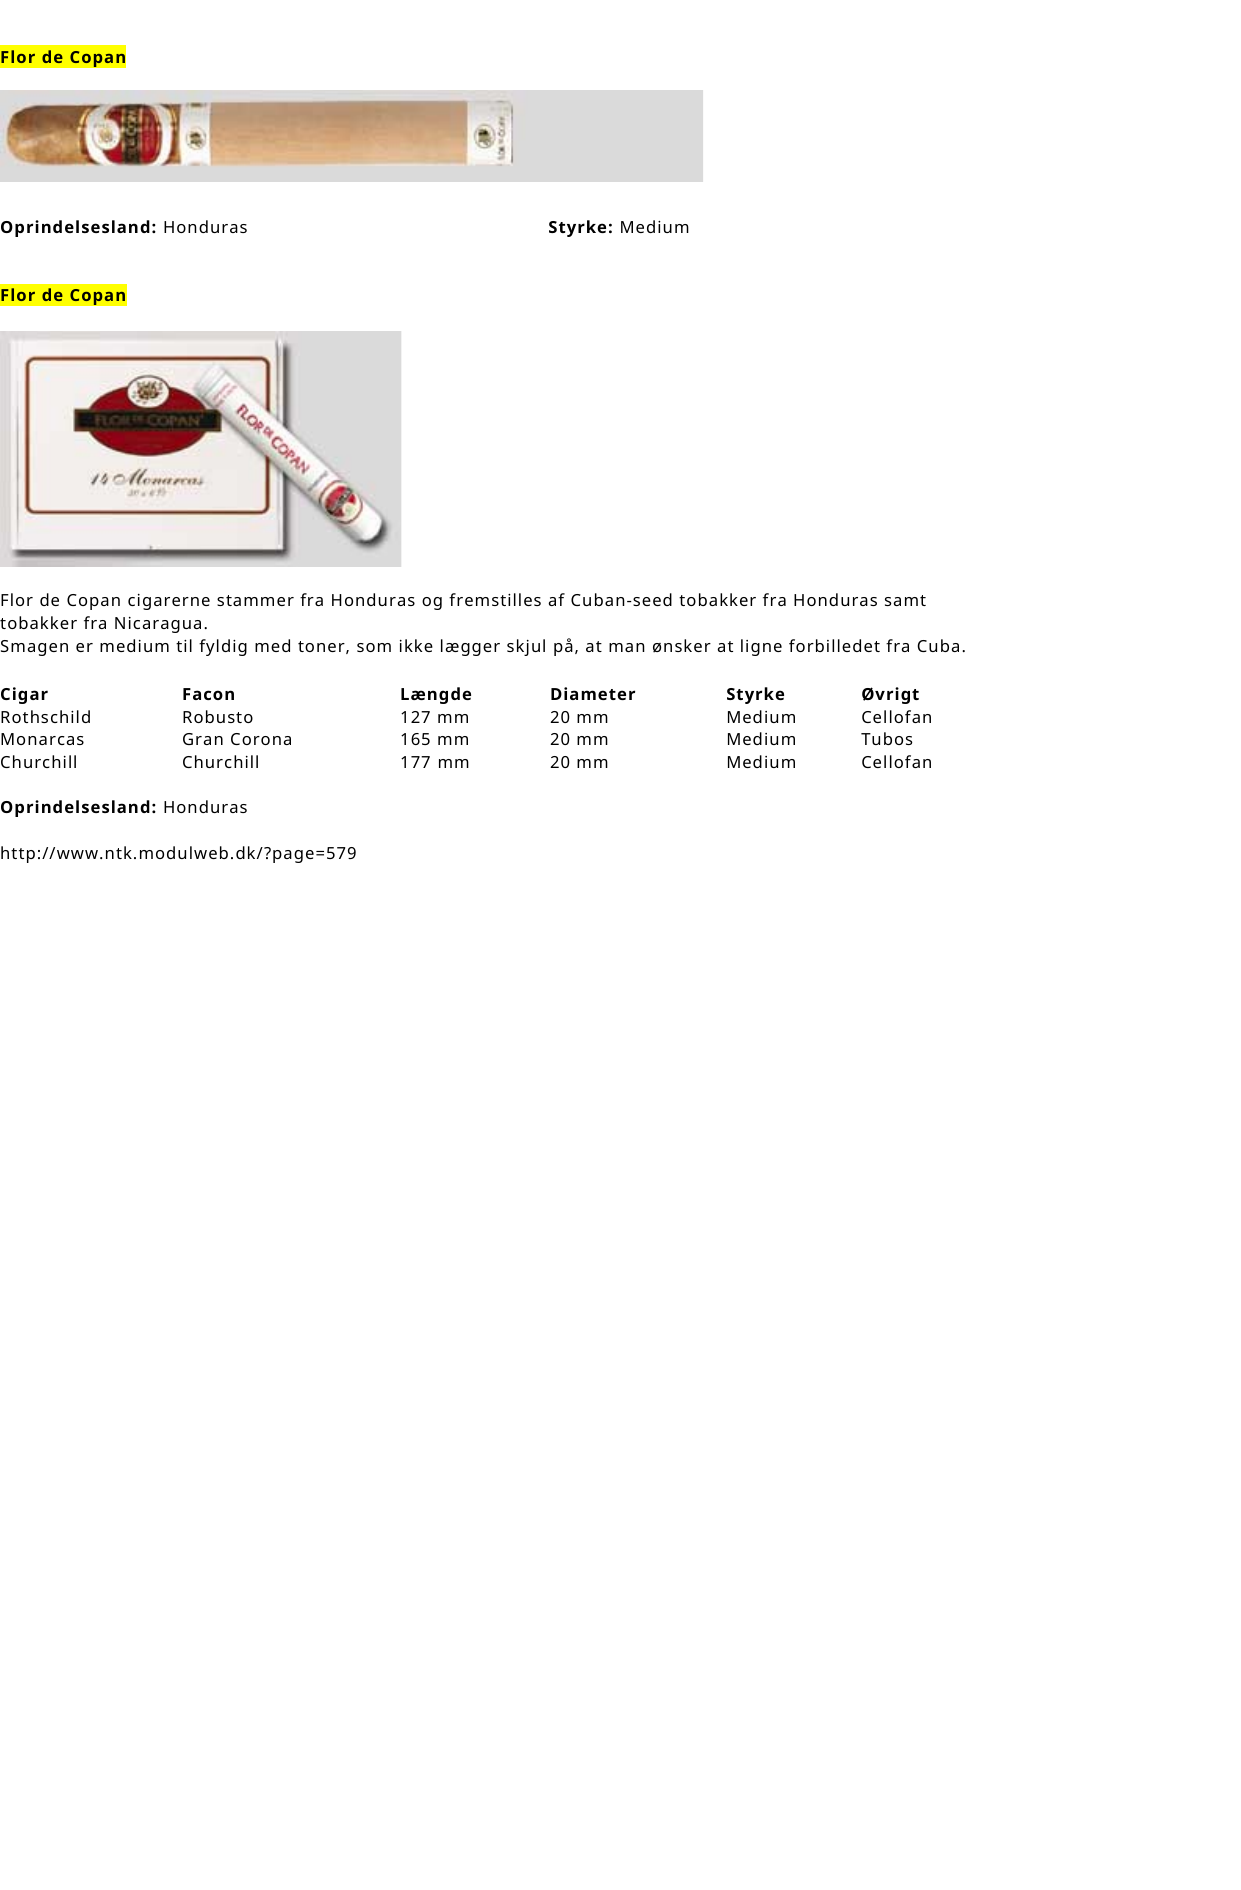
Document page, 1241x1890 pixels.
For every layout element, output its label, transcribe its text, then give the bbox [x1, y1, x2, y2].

table_header Oprindelsesland: Honduras [0, 216, 548, 238]
table_cell Monarcas [0, 728, 182, 751]
table_header Øvrigt [861, 683, 1004, 705]
table_cell 20 mm [550, 728, 726, 751]
table_cell Medium [726, 728, 861, 751]
table_cell 165 mm [400, 728, 550, 751]
table_cell Robusto [182, 705, 400, 728]
table_cell Rothschild [0, 705, 182, 728]
table_header Facon [182, 683, 400, 705]
table_cell 177 mm [400, 751, 550, 773]
table_cell Cellofan [861, 751, 1004, 773]
table_cell 20 mm [550, 751, 726, 773]
text http://www.ntk.modulweb.dk/?page=579 [0, 819, 1004, 864]
table_header Styrke [726, 683, 861, 705]
table_cell Gran Corona [182, 728, 400, 751]
table_cell Tubos [861, 728, 1004, 751]
table_header Diameter [550, 683, 726, 705]
table_cell Churchill [182, 751, 400, 773]
table_header Styrke: Medium [548, 216, 1004, 238]
table_cell 20 mm [550, 705, 726, 728]
text Flor de Copan cigarerne stammer fra Honduras og fremstilles af Cuban-seed tobakker fra Honduras samt tobakker fra Nicaragua. Smagen er medium til fyldig med toner, som ikke lægger skjul på, at man ønsker at ligne forbilledet fra Cuba. [0, 566, 1004, 683]
text Flor de Copan [0, 284, 1004, 332]
text Flor de Copan [0, 45, 1004, 68]
table_header Oprindelsesland: Honduras [0, 796, 1004, 819]
table_header Længde [400, 683, 550, 705]
table_header Cigar [0, 683, 182, 705]
table_cell Cellofan [861, 705, 1004, 728]
table_cell 127 mm [400, 705, 550, 728]
table_cell Churchill [0, 751, 182, 773]
table_cell Medium [726, 705, 861, 728]
table_cell Medium [726, 751, 861, 773]
